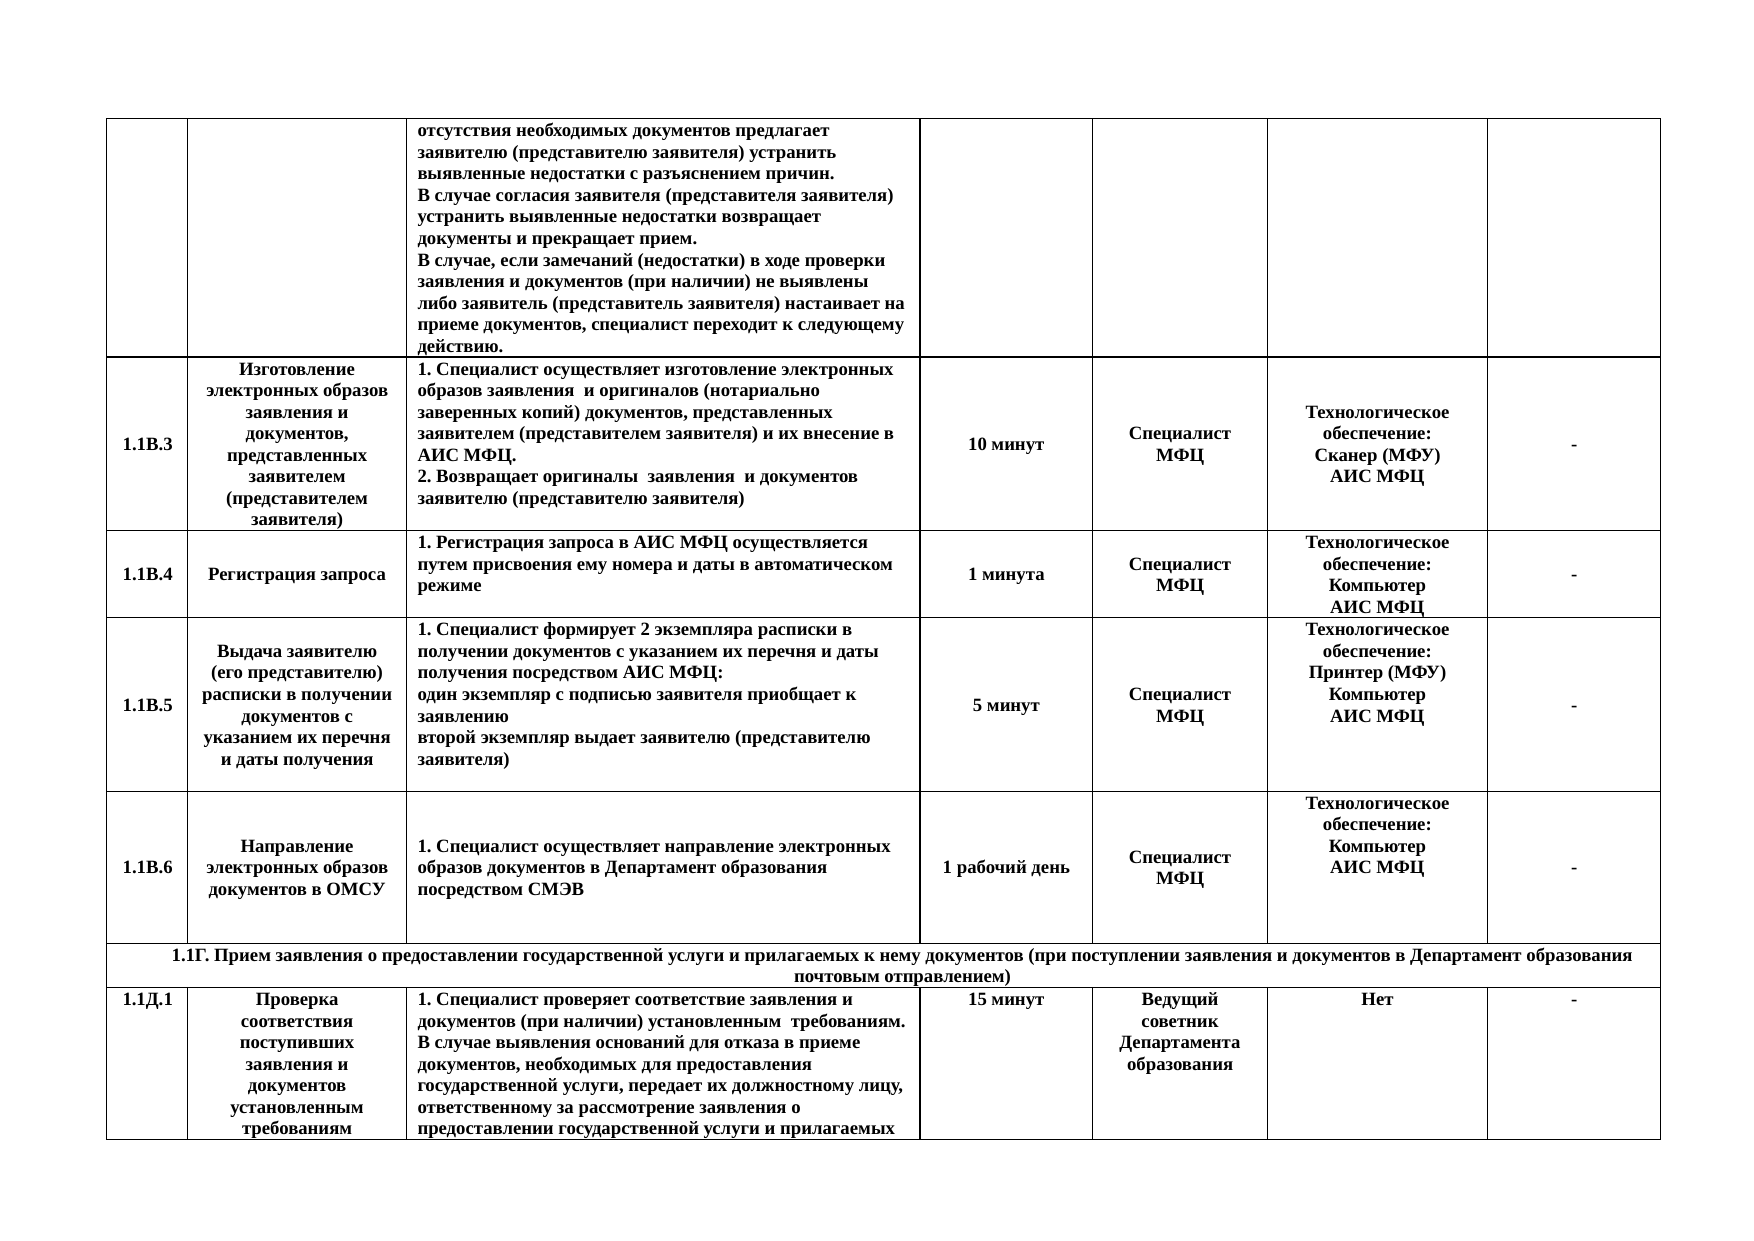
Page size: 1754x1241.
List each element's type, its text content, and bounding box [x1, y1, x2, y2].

table_cell 10 минут [921, 358, 1092, 530]
table_cell 1 рабочий день [921, 792, 1092, 943]
table_cell Технологическое обеспечение: Сканер (МФУ) АИС МФЦ [1268, 358, 1487, 530]
table_cell 1. Специалист формирует 2 экземпляра расписки в получении документов с указанием их перечня и даты получения посредством АИС МФЦ: один экземпляр с подписью заявителя приобщает к заявлению второй экземпляр выдает заявителю (представителю заявителя) [407, 618, 919, 791]
table_cell [188, 119, 406, 356]
table_cell 1. Специалист осуществляет изготовление электронных образов заявления и оригиналов (нотариально заверенных копий) документов, представленных заявителем (представителем заявителя) и их внесение в АИС МФЦ. 2. Возвращает оригиналы заявления и документов заявителю (представителю заявителя) [407, 358, 919, 530]
table_cell [1268, 119, 1487, 356]
table_cell Специалист МФЦ [1093, 792, 1267, 943]
table_cell Технологическое обеспечение: Компьютер АИС МФЦ [1268, 792, 1487, 943]
table_cell 1. Регистрация запроса в АИС МФЦ осуществляется путем присвоения ему номера и даты в автоматическом режиме [407, 531, 919, 617]
table_cell Выдача заявителю (его представителю) расписки в получении документов с указанием их перечня и даты получения [188, 618, 406, 791]
table_cell Направление электронных образов документов в ОМСУ [188, 792, 406, 943]
table_cell - [1488, 358, 1660, 530]
table_cell Специалист МФЦ [1093, 358, 1267, 530]
table_cell - [1488, 792, 1660, 943]
table_cell отсутствия необходимых документов предлагает заявителю (представителю заявителя) устранить выявленные недостатки с разъяснением причин. В случае согласия заявителя (представителя заявителя) устранить выявленные недостатки возвращает документы и прекращает прием. В случае, если замечаний (недостатки) в ходе проверки заявления и документов (при наличии) не выявлены либо заявитель (представитель заявителя) настаивает на приеме документов, специалист переходит к следующему действию. [407, 119, 919, 356]
table_cell Нет [1268, 988, 1487, 1139]
table_cell [921, 119, 1092, 356]
table_cell 1.1В.5 [107, 618, 187, 791]
table_cell Технологическое обеспечение: Принтер (МФУ) Компьютер АИС МФЦ [1268, 618, 1487, 791]
table_cell Специалист МФЦ [1093, 531, 1267, 617]
table_cell Технологическое обеспечение: Компьютер АИС МФЦ [1268, 531, 1487, 617]
table_cell [107, 119, 187, 356]
table_cell 1.1В.6 [107, 792, 187, 943]
table_cell Изготовление электронных образов заявления и документов, представленных заявителем (представителем заявителя) [188, 358, 406, 530]
table_cell 1.1В.3 [107, 358, 187, 530]
table_cell [1093, 119, 1267, 356]
table_cell - [1488, 618, 1660, 791]
table_cell 1. Специалист проверяет соответствие заявления и документов (при наличии) установленным требованиям. В случае выявления оснований для отказа в приеме документов, необходимых для предоставления государственной услуги, передает их должностному лицу, ответственному за рассмотрение заявления о предоставлении государственной услуги и прилагаемых [407, 988, 919, 1139]
table_cell Ведущий советник Департамента образования [1093, 988, 1267, 1139]
table_cell - [1488, 531, 1660, 617]
table_cell - [1488, 988, 1660, 1139]
table_cell 1.1Г. Прием заявления о предоставлении государственной услуги и прилагаемых к нему документов (при поступлении заявления и документов в Департамент образования почтовым отправлением) [107, 944, 1660, 987]
table_cell 1 минута [921, 531, 1092, 617]
table_cell 1. Специалист осуществляет направление электронных образов документов в Департамент образования посредством СМЭВ [407, 792, 919, 943]
table_cell [1488, 119, 1660, 356]
table_cell 5 минут [921, 618, 1092, 791]
table_cell 1.1В.4 [107, 531, 187, 617]
table_cell Проверка соответствия поступивших заявления и документов установленным требованиям [188, 988, 406, 1139]
table_cell Регистрация запроса [188, 531, 406, 617]
table_cell 1.1Д.1 [107, 988, 187, 1139]
table_cell 15 минут [921, 988, 1092, 1139]
table_cell Специалист МФЦ [1093, 618, 1267, 791]
